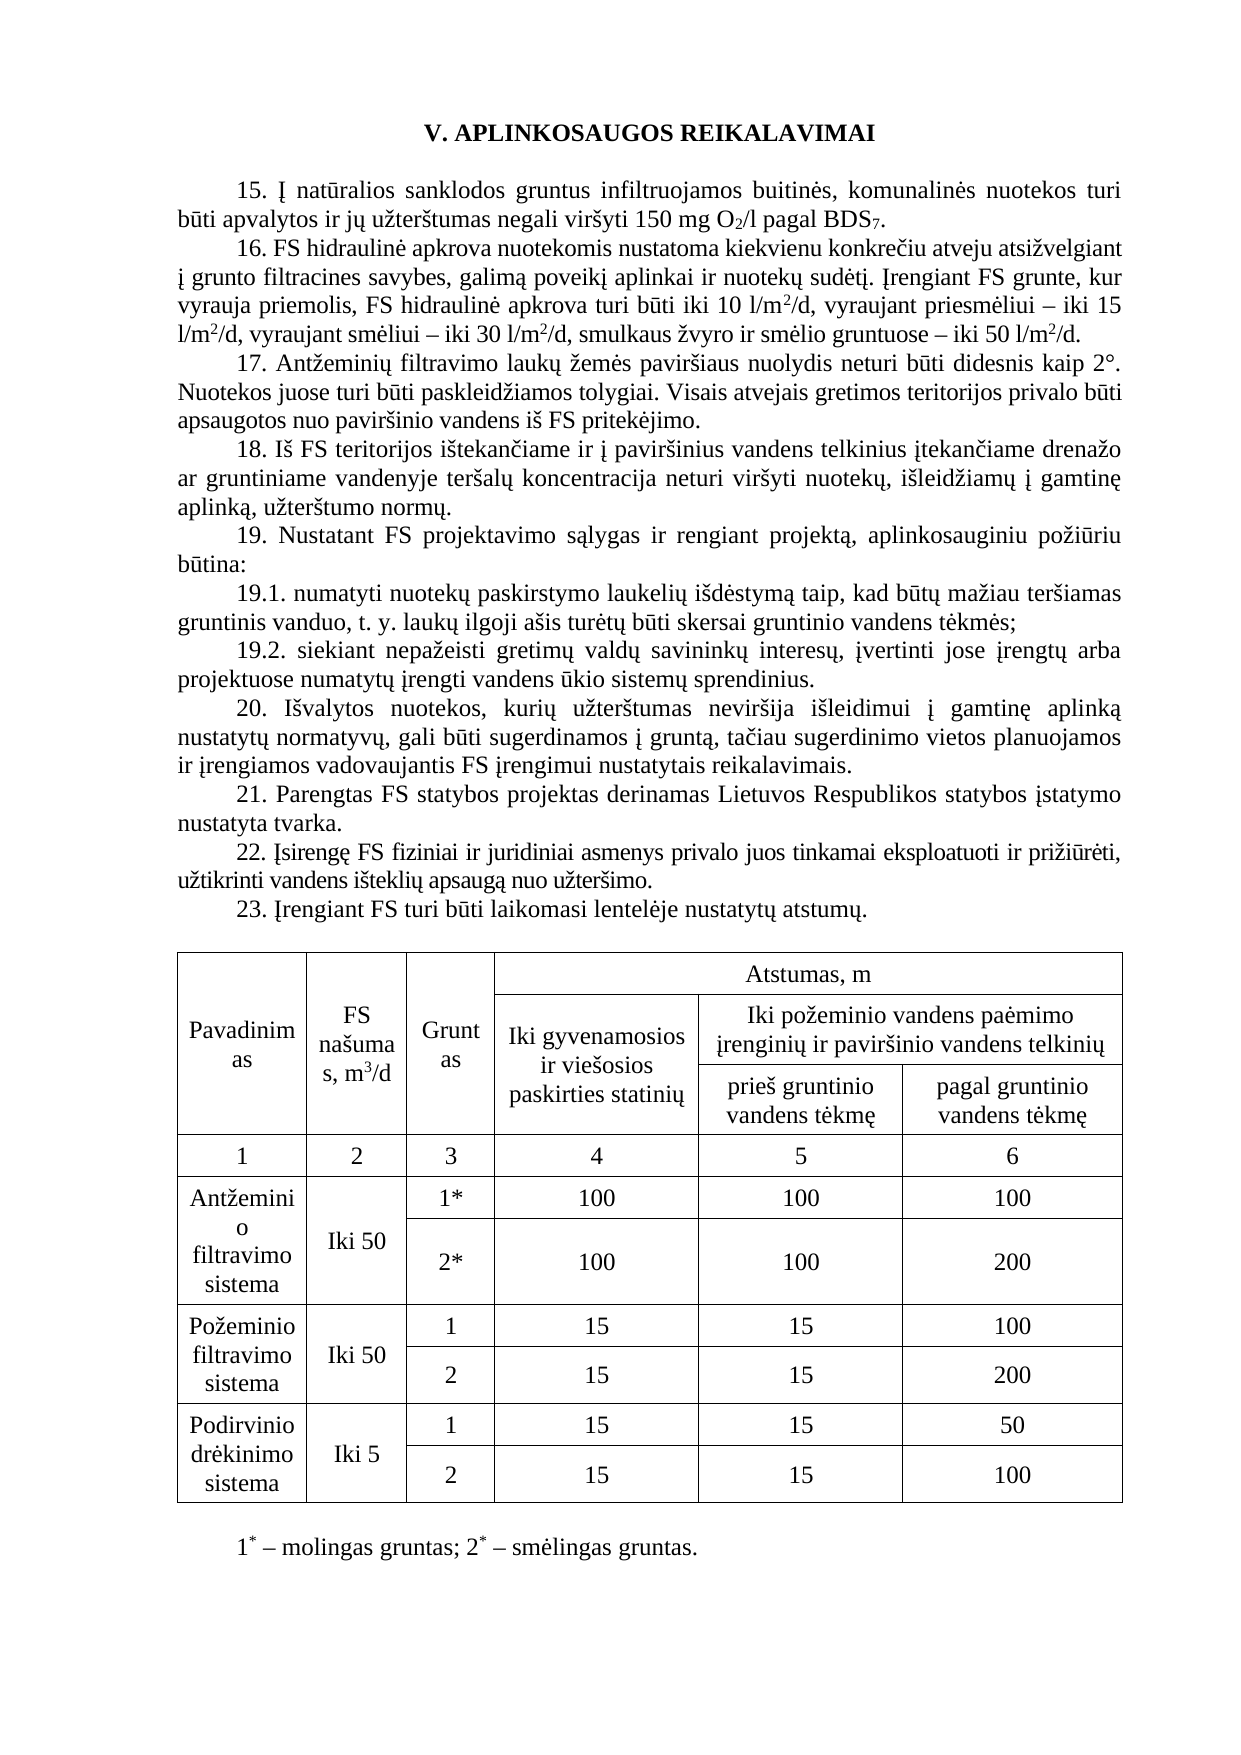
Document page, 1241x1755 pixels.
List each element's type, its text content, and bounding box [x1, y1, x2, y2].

table_cell 100 [495, 1177, 698, 1218]
table_cell 100 [903, 1177, 1122, 1218]
table_cell Antžeminio filtravimo sistema [178, 1177, 306, 1304]
text V. APLINKOSAUGOS REIKALAVIMAI [177, 118, 1122, 147]
text 1* – molingas gruntas; 2* – smėlingas gruntas. [177, 1532, 1122, 1561]
text 19. Nustatant FS projektavimo sąlygas ir rengiant projektą, aplinkosauginiu požiūriu būtina: [177, 521, 1122, 578]
table_cell Požeminio filtravimo sistema [178, 1305, 306, 1403]
table_header Gruntas [407, 953, 494, 1134]
table_cell 6 [903, 1135, 1122, 1176]
table_cell 15 [495, 1305, 698, 1346]
table_cell Iki požeminio vandens paėmimo įrenginių ir paviršinio vandens telkinių [699, 995, 1122, 1064]
table_cell 100 [903, 1305, 1122, 1346]
table_cell 200 [903, 1347, 1122, 1403]
table_cell Iki 50 [307, 1305, 406, 1403]
table_cell 15 [699, 1404, 902, 1445]
text 17. Antžeminių filtravimo laukų žemės paviršiaus nuolydis neturi būti didesnis kaip 2°. Nuotekos juose turi būti paskleidžiamos tolygiai. Visais atvejais gretimos teritorijos privalo būti apsaugotos nuo paviršinio vandens iš FS pritekėjimo. [177, 348, 1122, 434]
table_cell 5 [699, 1135, 902, 1176]
table_cell 1 [407, 1404, 494, 1445]
table_cell 100 [495, 1219, 698, 1304]
table_cell 200 [903, 1219, 1122, 1304]
table_header Atstumas, m [495, 953, 1122, 993]
table_cell 50 [903, 1404, 1122, 1445]
text 20. Išvalytos nuotekos, kurių užterštumas neviršija išleidimui į gamtinę aplinką nustatytų normatyvų, gali būti sugerdinamos į gruntą, tačiau sugerdinimo vietos planuojamos ir įrengiamos vadovaujantis FS įrengimui nustatytais reikalavimais. [177, 693, 1122, 779]
table_cell prieš gruntinio vandens tėkmę [699, 1065, 902, 1134]
table_cell Iki 5 [307, 1404, 406, 1502]
text 22. Įsirengę FS fiziniai ir juridiniai asmenys privalo juos tinkamai eksploatuoti ir prižiūrėti, užtikrinti vandens išteklių apsaugą nuo užteršimo. [177, 837, 1122, 894]
table_cell 15 [699, 1347, 902, 1403]
table_cell 4 [495, 1135, 698, 1176]
text 18. Iš FS teritorijos ištekančiame ir į paviršinius vandens telkinius įtekančiame drenažo ar gruntiniame vandenyje teršalų koncentracija neturi viršyti nuotekų, išleidžiamų į gamtinę aplinką, užterštumo normų. [177, 434, 1122, 521]
table_cell 2 [307, 1135, 406, 1176]
table_cell 1 [407, 1305, 494, 1346]
table_cell 100 [903, 1446, 1122, 1502]
text 23. Įrengiant FS turi būti laikomasi lentelėje nustatytų atstumų. [177, 894, 1122, 923]
text 21. Parengtas FS statybos projektas derinamas Lietuvos Respublikos statybos įstatymo nustatyta tvarka. [177, 779, 1122, 837]
text 19.2. siekiant nepažeisti gretimų valdų savininkų interesų, įvertinti jose įrengtų arba projektuose numatytų įrengti vandens ūkio sistemų sprendinius. [177, 636, 1122, 693]
table_cell 2 [407, 1446, 494, 1502]
table_header Pavadinimas [178, 953, 306, 1134]
table_cell 2 [407, 1347, 494, 1403]
table_cell 15 [495, 1446, 698, 1502]
table_cell 100 [699, 1177, 902, 1218]
table_cell 3 [407, 1135, 494, 1176]
table_cell 2* [407, 1219, 494, 1304]
text 19.1. numatyti nuotekų paskirstymo laukelių išdėstymą taip, kad būtų mažiau teršiamas gruntinis vanduo, t. y. laukų ilgoji ašis turėtų būti skersai gruntinio vandens tėkmės; [177, 578, 1122, 636]
table_cell Iki 50 [307, 1177, 406, 1304]
table_cell 15 [495, 1347, 698, 1403]
table_cell 15 [495, 1404, 698, 1445]
table_cell 15 [699, 1446, 902, 1502]
table_header FS našumas, m3/d [307, 953, 406, 1134]
table_cell Podirvinio drėkinimo sistema [178, 1404, 306, 1502]
table_cell 1* [407, 1177, 494, 1218]
table_cell 1 [178, 1135, 306, 1176]
table_cell 100 [699, 1219, 902, 1304]
text 15. Į natūralios sanklodos gruntus infiltruojamos buitinės, komunalinės nuotekos turi būti apvalytos ir jų užterštumas negali viršyti 150 mg O2/l pagal BDS7. [177, 176, 1122, 233]
table_cell 15 [699, 1305, 902, 1346]
text 16. FS hidraulinė apkrova nuotekomis nustatoma kiekvienu konkrečiu atveju atsižvelgiant į grunto filtracines savybes, galimą poveikį aplinkai ir nuotekų sudėtį. Įrengiant FS grunte, kur vyrauja priemolis, FS hidraulinė apkrova turi būti iki 10 l/m2/d, vyraujant priesmėliui – iki 15 l/m2/d, vyraujant smėliui – iki 30 l/m2/d, smulkaus žvyro ir smėlio gruntuose – iki 50 l/m2/d. [177, 233, 1122, 348]
table_cell pagal gruntinio vandens tėkmę [903, 1065, 1122, 1134]
table_cell Iki gyvenamosios ir viešosios paskirties statinių [495, 995, 698, 1134]
